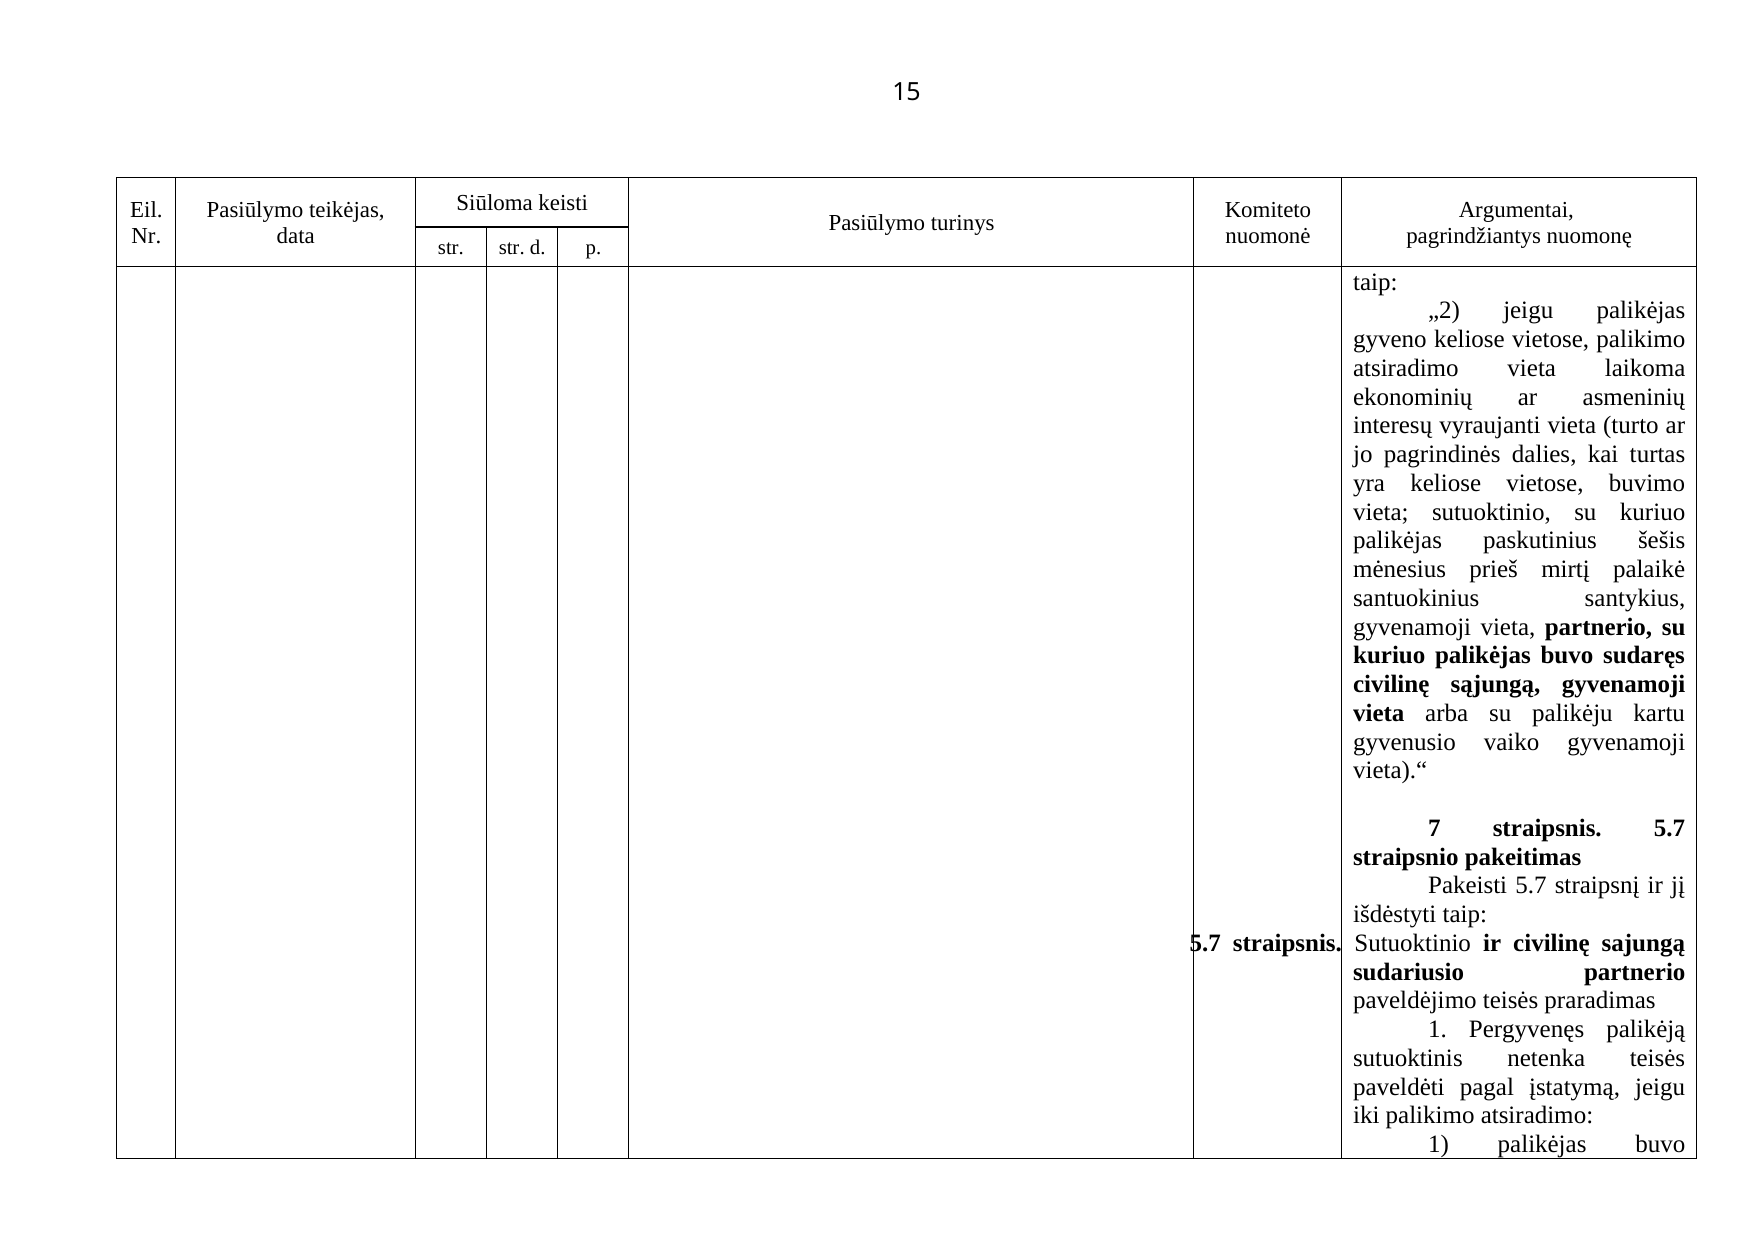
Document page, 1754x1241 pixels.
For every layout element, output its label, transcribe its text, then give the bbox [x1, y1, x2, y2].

table_cell str. d. [487, 228, 557, 266]
table_cell [117, 267, 175, 1158]
table_cell [176, 267, 415, 1158]
table_cell [487, 267, 557, 1158]
table_cell Pritarti [1194, 267, 1341, 1158]
table_cell [416, 267, 486, 1158]
table_cell str. [416, 228, 486, 266]
table_cell Civilinės sąjungos įstatymo projektas patobulintas, atsisakant paveldėjimo nuostatų reglamentavimo Civilinės sąjungos įstatyme, nes konkrečios civilinę sąjungą sudariusių partnerių paveldėjimo teises reglamentuojančios nuostatos turi būti įtvirtintos Civiliniame kodekse. Todėl Civilinio kodekso pakeitimo įstatymo projektas XIVP-1695 patobulintas, siūlant keisti Civilinio kodekso 5.4, 5.7, 5.13, 5.20, 5.35, 5.40, 5.491 straipsnius ir kodekso Penktosios knygos V skyriaus pavadinimą. 6 straipsnis. 5.4 straipsnio pakeitimas Pakeisti 5.4 straipsnio 2 dalies 2 punktą ir jį išdėstyti taip: „2) jeigu palikėjas gyveno keliose vietose, palikimo atsiradimo vieta laikoma ekonominių ar asmeninių interesų vyraujanti vieta (turto ar jo pagrindinės dalies, kai turtas yra keliose vietose, buvimo vieta; sutuoktinio, su kuriuo palikėjas paskutinius šešis mėnesius prieš mirtį palaikė santuokinius santykius, gyvenamoji vieta, partnerio, su kuriuo palikėjas buvo sudaręs civilinę sąjungą, gyvenamoji vieta arba su palikėju kartu gyvenusio vaiko gyvenamoji vieta).“ 7 straipsnis. 5.7 straipsnio pakeitimas Pakeisti 5.7 straipsnį ir jį išdėstyti taip: „5.7 straipsnis. Sutuoktinio ir civilinę sajungą sudariusio partnerio paveldėjimo teisės praradimas 1. Pergyvenęs palikėją sutuoktinis netenka teisės paveldėti pagal įstatymą, jeigu iki palikimo atsiradimo: 1) palikėjas buvo kreipęsis į teismą, kad būtų nutraukta santuoka dėl pergyvenusio sutuoktinio kaltės ir teismas buvo nustatęs pagrindą nutraukti santuoką; 2) teismas buvo nustatęs gyvenimą skyrium (separacija) arba gyvenimas skyrium buvo patvirtintas notarine tvarka; 3) buvo pagrindas santuoką pripažinti negaliojančia, jeigu buvo pareikštas ieškinys dėl santuokos pripažinimo negaliojančia. Šis punktas netaikomas sutuoktiniui, nekaltam dėl santuokos pripažinimo negaliojančia. 2. Pergyvenęs palikėją civilinę sąjungą sudaręs partneris netenka teisės paveldėti pagal įstatymą, jeigu iki palikimo atsiradimo buvo pagrindas civilinę sąjungą pripažinti negaliojančia, jeigu buvo pareikštas ieškinys dėl civilinės sąjungos pripažinimo negaliojančia. Ši dalis netaikoma civilinę sąjungą sudariusiam partneriui, nekaltam dėl civilinės partnerystės pripažinimo negaliojančia. 3. Šio straipsnio 1 dalies 1 ir 3 punktuose ir 2 dalyje numatytus pagrindus nutraukti ar pripažinti negaliojančia santuoką, pripažinti negaliojančia civilinę sąjungą nustato teismas iki palikimo atsiradimo momento arba jau atsiradus palikimui.“ 8 straipsnis. 5.13 straipsnio pakeitimas Pakeisti 5.13 straipsnį ir jį išdėstyti taip: „5.13 straipsnis. Sutuoktinių ir civilinę sąjungą sudariusių partnerių paveldėjimo teisė Palikėją pergyvenęs sutuoktinis ar civilinę sąjungą sudaręs partneris paveldi pagal įstatymą arba su pirmos ar antros eilės įpėdiniais (jeigu jų yra). Su pirmos eilės įpėdiniais jis paveldi vieną ketvirtadalį palikimo, jeigu įpėdinių ne daugiau kaip trys, neįskaitant sutuoktinio ar civilinę sąjungą sudariusio partnerio. Jeigu įpėdinių daugiau kaip trys, sutuoktinis, ar civilinę sąjungą sudaręs partneris paveldi lygiomis dalimis su kitais įpėdiniais. Jeigu sutuoktinis ar civilinę sąjungą sudaręs partneris paveldi su antros eilės įpėdiniais, jam priklauso pusė palikimo. Nesant pirmos ir antros eilės įpėdinių, sutuoktinis ar civilinę sąjungą sudaręs partneris paveldi visą palikimą.” 9 straipsnis. 5.20 straipsnio pakeitimas Pakeisti 5.20 straipsnio 1 dalį ir ją išdėstyti taip: „1. Palikėjo vaikai (įvaikiai), sutuoktinis, civilinę sąjungą sudaręs partneris, palikėjo tėvai (įtėviai), kuriems palikėjo mirties dieną reikalingas išlaikymas, paveldi, nepaisant testamento turinio, pusę tos dalies, kuri kiekvienam iš jų tektų paveldint pagal įstatymą (privalomoji dalis), jeigu testamentu neskirta daugiau.“ 10 straipsnis. 5.35 straipsnio pakeitimas Pakeisti 5.35 straipsnio 2 dalį ir ją išdėstyti taip: „2. Vėliau sudarytas testamentas panaikina visą pirmesnį testamentą ar tą jo dalį, kuri prieštarauja vėliau sudarytam testamentui. Ši nuostata netaikoma bendrajam sutuoktinių testamentui ir bendrajam civilinę sąjungą sudariusių partnerių testamentui.“ 11 straipsnis. 5.40 straipsnio pakeitimas Pakeisti 5.40 straipsnį ir jį išdėstyti taip: „5.40 straipsnis. Palikimo valdymas ir jo trukmė Testatorius gali pavesti testamento vykdytojui valdyti priimtą nustatyta tvarka palikimą, nepaskirdamas jokių kitų įpareigojimų, arba pavesti valdyti palikimą, įvykdžius kitus testatoriaus pavedimus. Testamente gali būti nustatyta tokio valdymo trukmė, nurodant konkretų terminą arba tam tikrą įvykį (suėjimas įpėdiniui tam tikro amžiaus, įpėdinio mirtis, santuoka, sudaryta civilinė sąjunga ir pan.). Toks terminas negali būti ilgesnis kaip dvidešimt metų nuo palikimo atsiradimo dienos.“ 12 straipsnis. V knygos V skyriaus pavadinimo pakeitimas Pakeisti penktosios knygos V skyriaus pavadinimą ir jį išdėstyti taip: „V SKYRIUS BENDRASIS SUTUOKTINIŲ TESTAMENTAS, BENDRASIS CIVILINĘ SĄJUNGĄ SUDARIUSIŲ PARTNERIŲ TESTAMENTAS“. 13 straipsnis. Kodekso papildymas 5.491 straipsniu Papildyti Kodekso penktosios knygos V skyrių 5.491 straipsniu: „5.491 straipsnis. Bendrasis civilinę sąjungą sudariusių asmenų testamentas Šio skyriaus nuostatos mutatis mutandis taikomos bendrajam civilinę sąjungą sudariusių partnerių testamentui.“ [1342, 267, 1696, 1158]
table_header Pasiūlymo teikėjas, data [176, 178, 415, 266]
table_header Argumentai, pagrindžiantys nuomonę [1342, 178, 1696, 266]
table_cell p. [558, 228, 628, 266]
table_header Komiteto nuomonė [1194, 178, 1341, 266]
table_header Eil. Nr. [117, 178, 175, 266]
table_header Siūloma keisti [416, 178, 628, 226]
table_header Pasiūlymo turinys [629, 178, 1193, 266]
table_cell [558, 267, 628, 1158]
table_cell Pastaba pateikta projektui XIVP-1694 Įstatymo projekto 20 straipsnio 2 dalyje nurodyta, kad partnerio paveldėjimo teisei ir jos įgyvendinimui mutatis mutandis taikomos Civilinio kodekso penktoje knygoje įtvirtintos sutuoktiniams taikomos nuostatos. Atsižvelgiant į tai, nėra suprantama, kodėl įstatymo projekto 20 straipsnio 1 dalyje, analogiškai Civilinio kodekso 5.13 straipsniui, yra aptariama partnerio paveldėjimo teisė. Be to, neaišku, ar partneriams pagal siūlomą reglamentavimą būtų taikytinas Civilinio kodekso 5.44 straipsnyje įtvirtintas bendrojo sutuoktinių testamento, kurį sudaryti gali tik sutuoktiniai, institutas. Vadovaujantis teisėkūros tikslingumo, aiškumo ir sistemiškumo principais, siūlytina apsvarstyti partnerių paveldėjimo teisę ir jos įgyvendinimą numatyti Civilinio kodekso penktoje knygoje, reglamentuojančioje paveldėjimo teisę. [629, 267, 1193, 1158]
